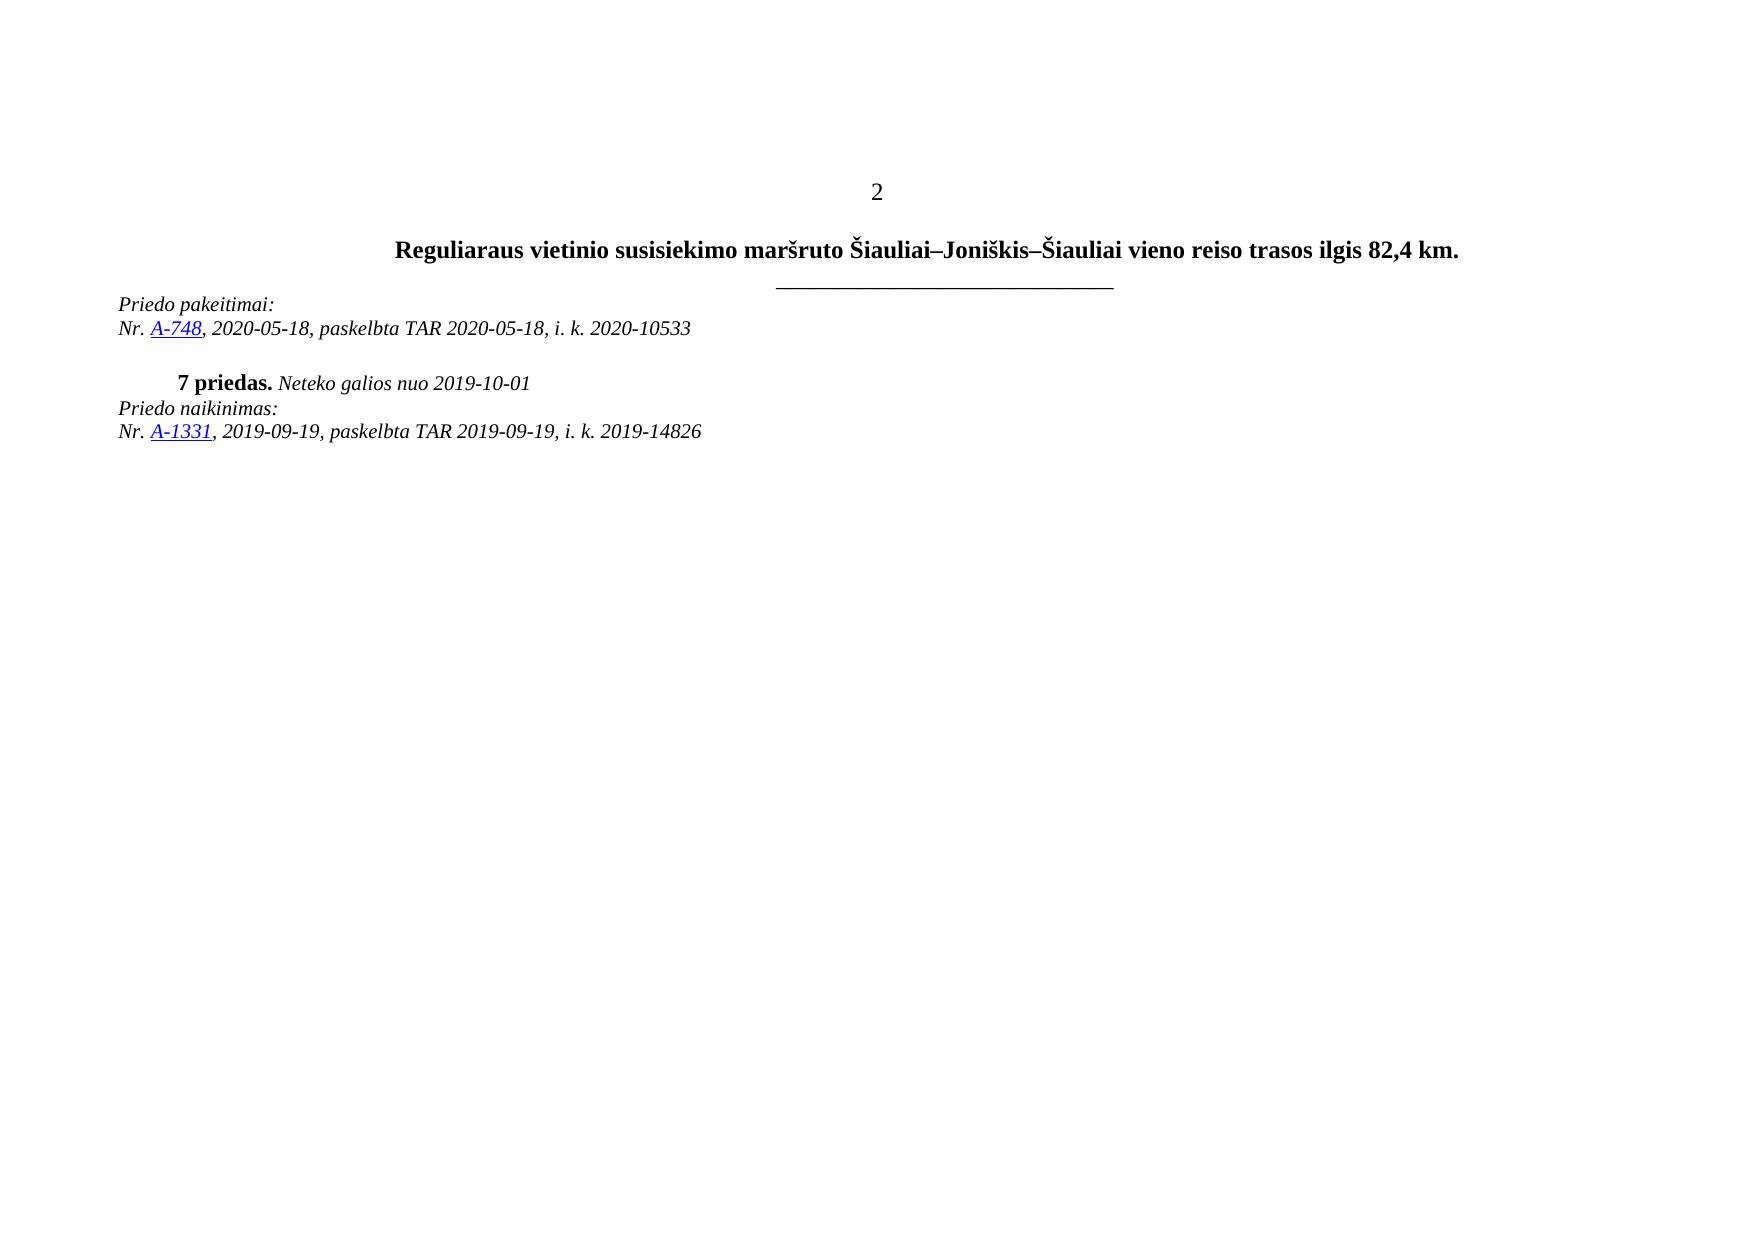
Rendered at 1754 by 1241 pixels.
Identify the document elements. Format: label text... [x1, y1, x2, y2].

text Nr. A-1331, 2019-09-19, paskelbta TAR 2019-09-19, i. k. 2019-14826 [118, 419, 1636, 443]
text Priedo naikinimas: [118, 395, 1636, 419]
text 7 priedas. Neteko galios nuo 2019-10-01 [118, 369, 1636, 395]
text Nr. A-748, 2020-05-18, paskelbta TAR 2020-05-18, i. k. 2020-10533 [118, 316, 1636, 340]
text Reguliaraus vietinio susisiekimo maršruto Šiauliai–Joniškis–Šiauliai vieno reiso trasos ilgis 82,4 km. [253, 235, 1636, 263]
text ___________________________ [118, 263, 1636, 292]
text Priedo pakeitimai: [118, 292, 1636, 316]
